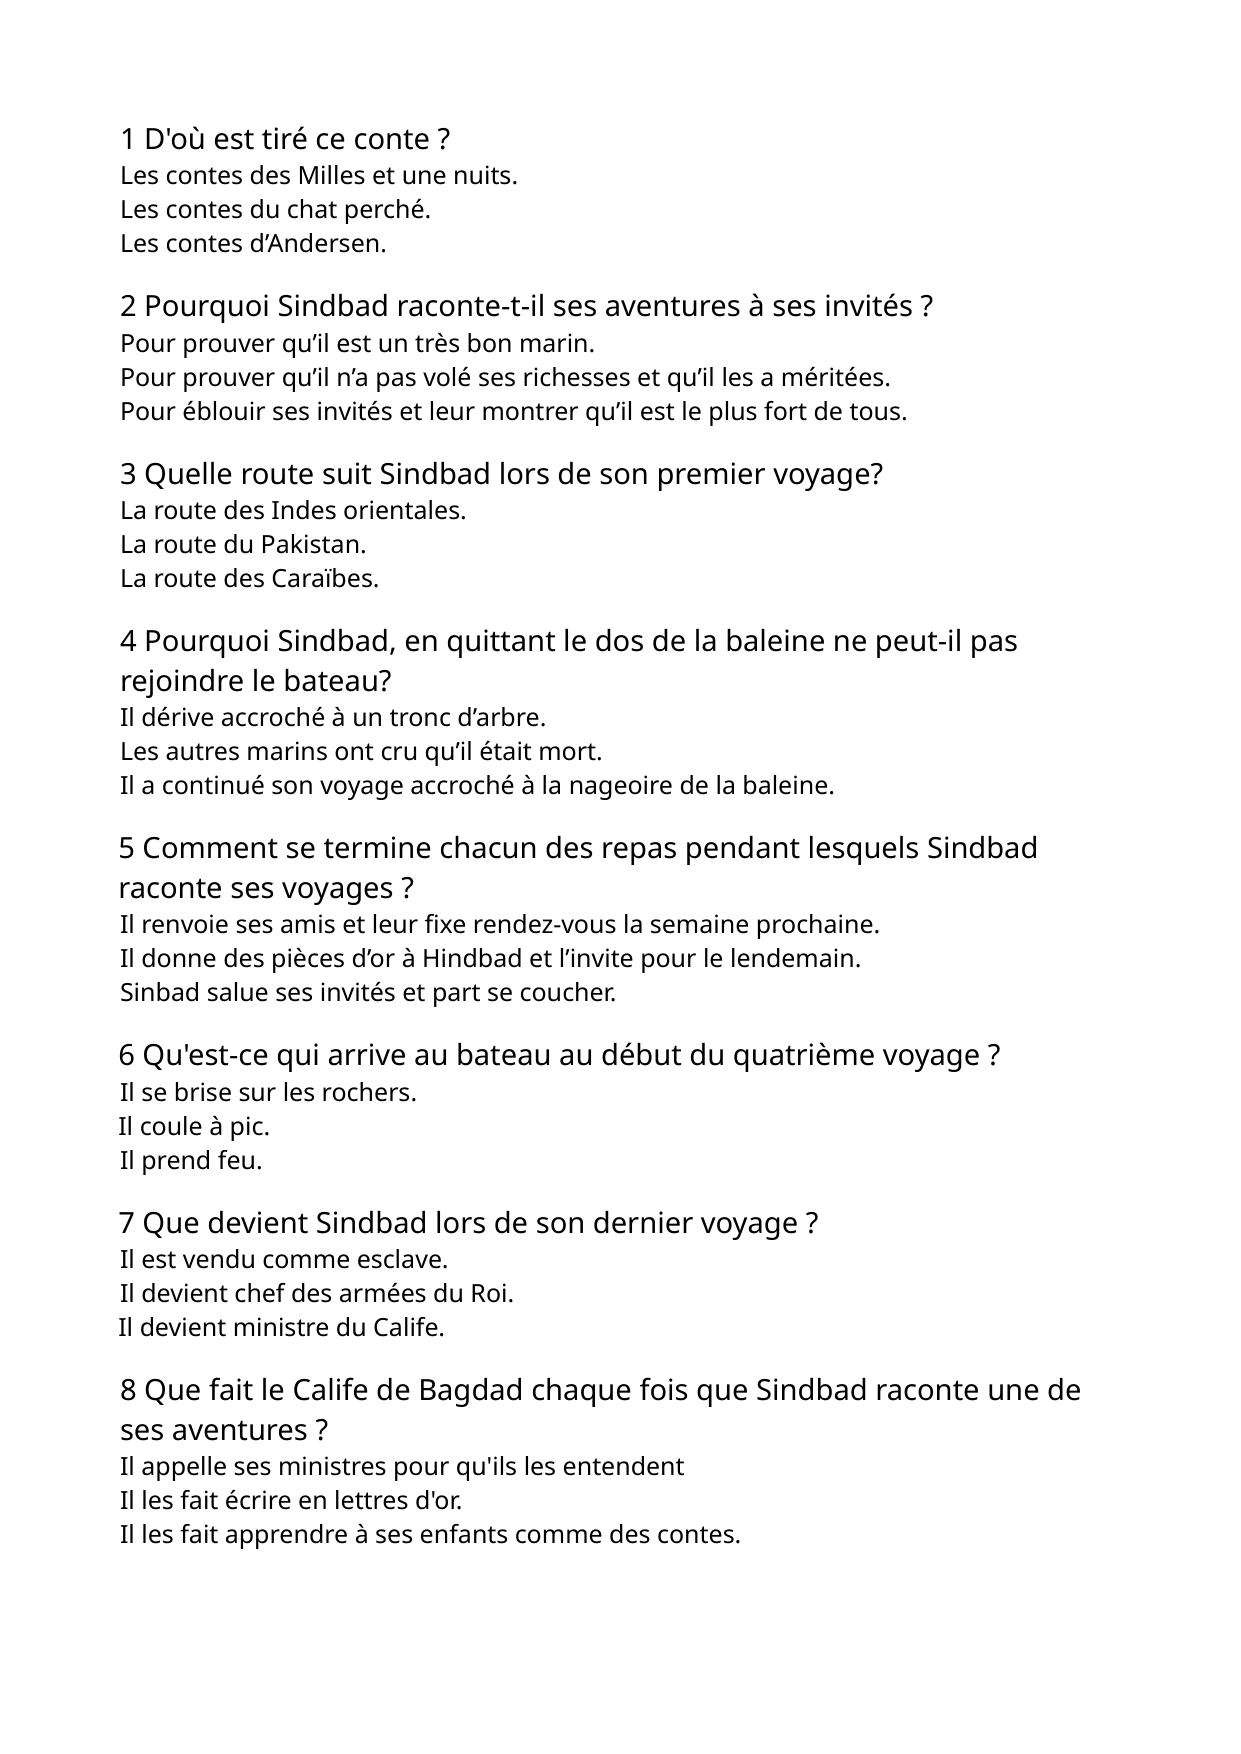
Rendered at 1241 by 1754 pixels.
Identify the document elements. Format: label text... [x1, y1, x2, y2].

text Il est vendu comme esclave. [120, 1242, 1122, 1276]
list Il donne des pièces d’or à Hindbad et l’invite pour le lendemain. [120, 941, 1122, 975]
text 7 Que devient Sindbad lors de son dernier voyage ? [118, 1202, 1122, 1242]
text La route des Caraïbes. [120, 561, 1122, 595]
text 2 Pourquoi Sindbad raconte-t-il ses aventures à ses invités ? [120, 286, 1122, 325]
text Il coule à pic. [118, 1108, 1122, 1142]
text Les contes d’Andersen. [120, 226, 1122, 260]
text Pour éblouir ses invités et leur montrer qu’il est le plus fort de tous. [120, 393, 1122, 427]
text Pour prouver qu’il est un très bon marin. [120, 325, 1122, 359]
list Pour prouver qu’il n’a pas volé ses richesses et qu’il les a méritées. [120, 359, 1122, 393]
text Il devient ministre du Calife. [118, 1310, 1122, 1344]
text Les contes du chat perché. [120, 192, 1122, 226]
text Il prend feu. [120, 1142, 1122, 1176]
text La route des Indes orientales. [120, 493, 1122, 527]
text Il devient chef des armées du Roi. [120, 1276, 1122, 1310]
text Il appelle ses ministres pour qu'ils les entendent [120, 1449, 1122, 1483]
text 4 Pourquoi Sindbad, en quittant le dos de la baleine ne peut-il pas rejoindre le bateau? [120, 620, 1122, 700]
text 8 Que fait le Calife de Bagdad chaque fois que Sindbad raconte une de ses aventures ? [120, 1369, 1122, 1449]
text Il dérive accroché à un tronc d’arbre. [120, 700, 1122, 734]
list Sinbad salue ses invités et part se coucher. [120, 975, 1122, 1009]
text Il renvoie ses amis et leur fixe rendez-vous la semaine prochaine. [120, 907, 1122, 941]
text Il les fait apprendre à ses enfants comme des contes. [120, 1517, 1122, 1551]
text La route du Pakistan. [120, 527, 1122, 561]
text Il a continué son voyage accroché à la nageoire de la baleine. [120, 768, 1122, 802]
text Les contes des Milles et une nuits. [120, 158, 1122, 192]
text 5 Comment se termine chacun des repas pendant lesquels Sindbad raconte ses voyages ? [118, 827, 1122, 907]
text Il les fait écrire en lettres d'or. [120, 1483, 1122, 1517]
text 3 Quelle route suit Sindbad lors de son premier voyage? [120, 453, 1122, 493]
text 1 D'où est tiré ce conte ? [120, 118, 1122, 158]
text Les autres marins ont cru qu’il était mort. [120, 734, 1122, 768]
text 6 Qu'est-ce qui arrive au bateau au début du quatrième voyage ? [118, 1034, 1122, 1074]
text Il se brise sur les rochers. [120, 1074, 1122, 1108]
